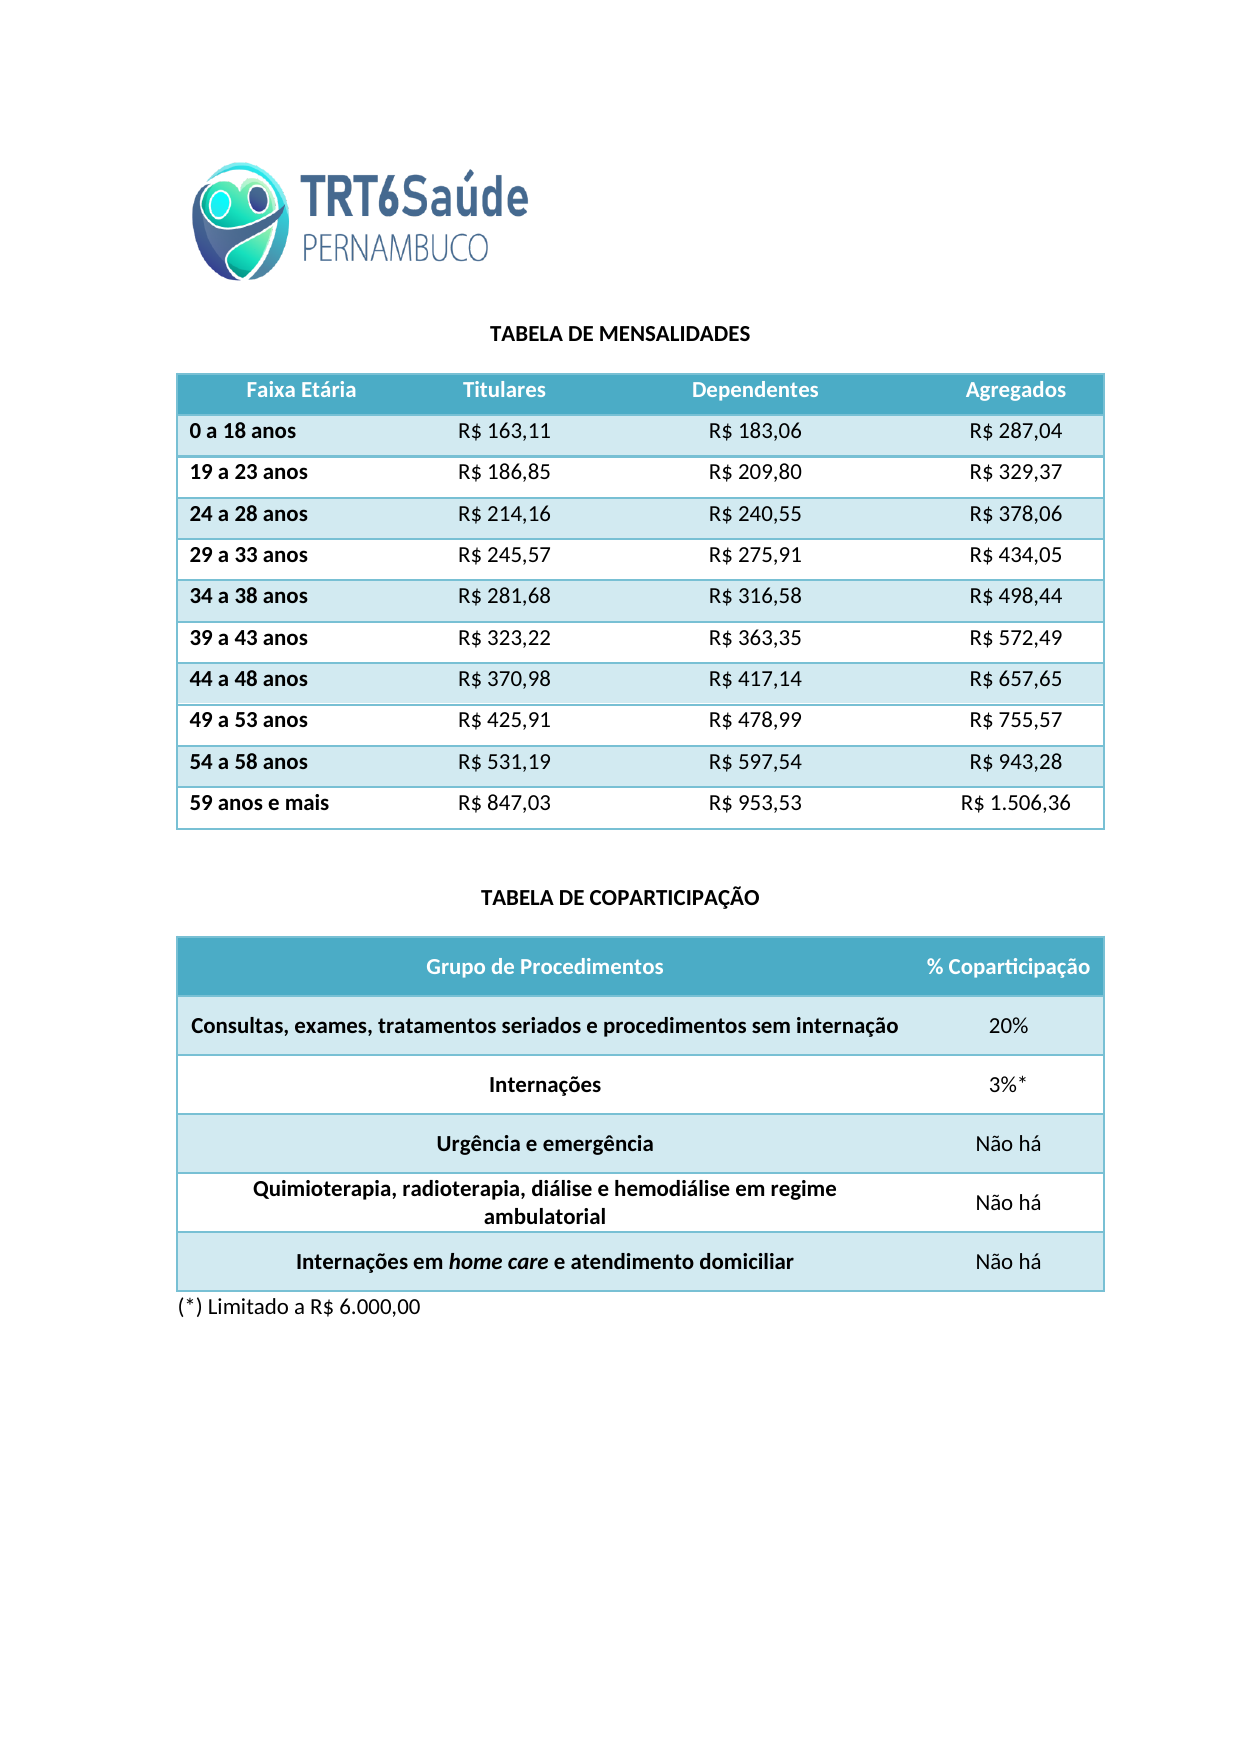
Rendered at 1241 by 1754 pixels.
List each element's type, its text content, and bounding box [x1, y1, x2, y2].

table_cell 19 a 23 anos [178, 458, 425, 497]
table_cell R$ 287,04 [927, 416, 1103, 455]
table_cell R$ 943,28 [927, 747, 1103, 786]
text TABELA DE MENSALIDADES [177, 319, 1063, 348]
table_cell R$ 275,91 [583, 540, 927, 579]
table_cell R$ 597,54 [583, 747, 927, 786]
table_cell R$ 847,03 [425, 788, 583, 827]
table_cell R$ 240,55 [583, 499, 927, 538]
table_cell R$ 316,58 [583, 581, 927, 621]
table_header Titulares [425, 375, 583, 414]
table_cell R$ 953,53 [583, 788, 927, 827]
table_cell R$ 214,16 [425, 499, 583, 538]
table_cell 44 a 48 anos [178, 664, 425, 703]
table_cell R$ 434,05 [927, 540, 1103, 579]
table_cell R$ 1.506,36 [927, 788, 1103, 827]
table_cell R$ 245,57 [425, 540, 583, 579]
table_cell Internações em home care e atendimento domiciliar [178, 1233, 912, 1290]
table_cell R$ 323,22 [425, 623, 583, 662]
table_cell R$ 329,37 [927, 458, 1103, 497]
table_cell Consultas, exames, tratamentos seriados e procedimentos sem internação [178, 997, 912, 1054]
table_cell R$ 657,65 [927, 664, 1103, 703]
table_cell 0 a 18 anos [178, 416, 425, 455]
table_cell 24 a 28 anos [178, 499, 425, 538]
picture [177, 147, 542, 295]
table_header Faixa Etária [178, 375, 425, 414]
table_cell R$ 572,49 [927, 623, 1103, 662]
table_header % Coparticipação [912, 938, 1103, 995]
table_cell R$ 755,57 [927, 706, 1103, 745]
table_header Agregados [927, 375, 1103, 414]
table_cell Não há [912, 1233, 1103, 1290]
table_cell 49 a 53 anos [178, 706, 425, 745]
table_cell R$ 531,19 [425, 747, 583, 786]
table_cell Internações [178, 1056, 912, 1113]
table_cell 29 a 33 anos [178, 540, 425, 579]
table_cell Urgência e emergência [178, 1115, 912, 1172]
text (*) Limitado a R$ 6.000,00 [177, 1292, 1063, 1320]
table_cell 34 a 38 anos [178, 581, 425, 621]
table_cell R$ 186,85 [425, 458, 583, 497]
table_cell R$ 417,14 [583, 664, 927, 703]
table_cell 54 a 58 anos [178, 747, 425, 786]
table_cell R$ 498,44 [927, 581, 1103, 621]
table_cell R$ 363,35 [583, 623, 927, 662]
table_header Grupo de Procedimentos [178, 938, 912, 995]
table_cell R$ 478,99 [583, 706, 927, 745]
table_cell 59 anos e mais [178, 788, 425, 827]
table_cell R$ 378,06 [927, 499, 1103, 538]
text TABELA DE COPARTICIPAÇÃO [177, 883, 1063, 911]
table_cell R$ 183,06 [583, 416, 927, 455]
table_cell R$ 370,98 [425, 664, 583, 703]
table_cell 39 a 43 anos [178, 623, 425, 662]
table_cell 20% [912, 997, 1103, 1054]
table_cell R$ 209,80 [583, 458, 927, 497]
table_cell Não há [912, 1115, 1103, 1172]
table_cell Quimioterapia, radioterapia, diálise e hemodiálise em regime ambulatorial [178, 1174, 912, 1231]
table_cell Não há [912, 1174, 1103, 1231]
table_cell 3%* [912, 1056, 1103, 1113]
table_header Dependentes [583, 375, 927, 414]
table_cell R$ 425,91 [425, 706, 583, 745]
table_cell R$ 163,11 [425, 416, 583, 455]
table_cell R$ 281,68 [425, 581, 583, 621]
